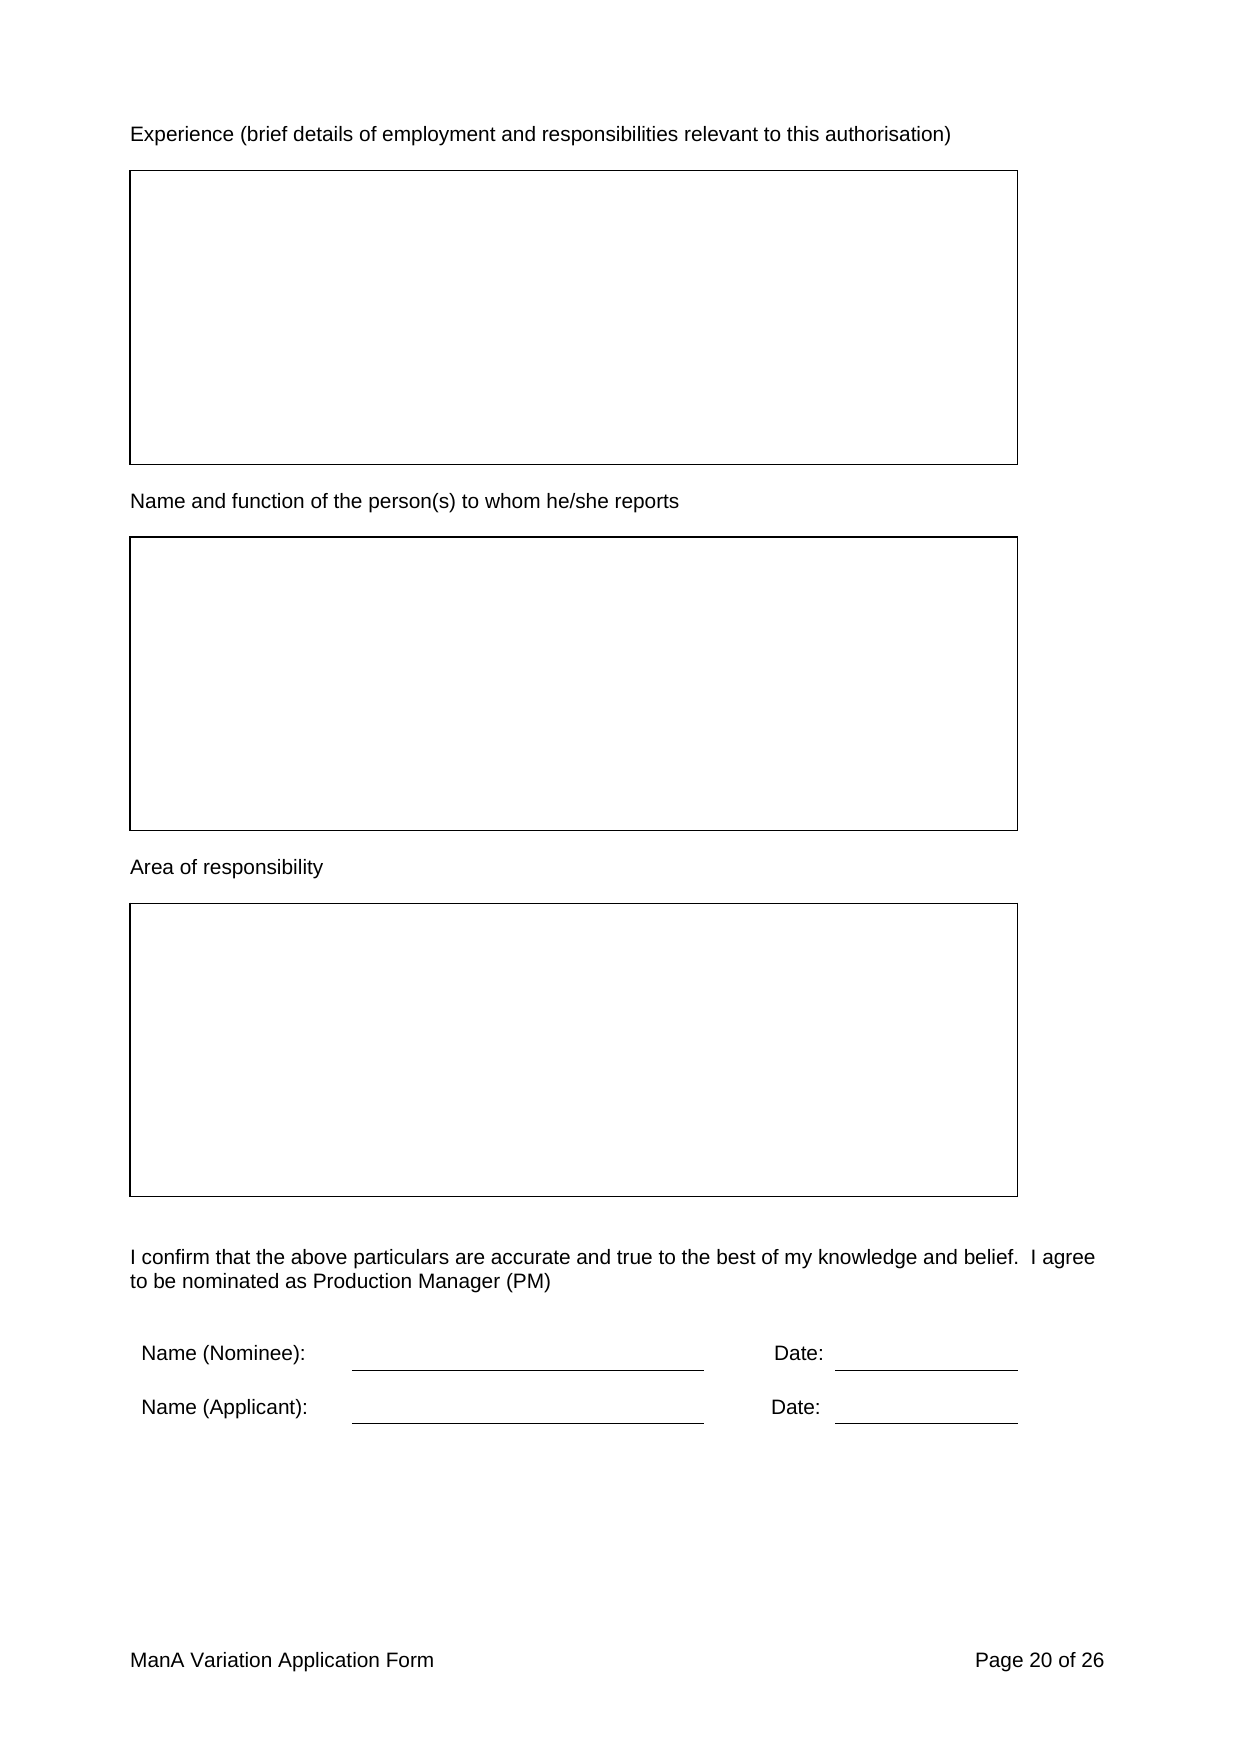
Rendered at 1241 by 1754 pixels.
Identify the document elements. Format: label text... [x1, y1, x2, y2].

text Experience (brief details of employment and responsibilities relevant to this authorisation) [130, 122, 1222, 146]
table_header [131, 171, 1017, 463]
table_header [835, 1341, 1018, 1369]
table_header Name (Nominee): [130, 1341, 352, 1369]
table_cell [835, 1395, 1018, 1423]
table_cell [704, 1370, 835, 1394]
text Area of responsibility [130, 855, 1222, 879]
table_cell Date: [704, 1395, 835, 1423]
table_cell Name (Applicant): [130, 1395, 352, 1423]
table_cell [130, 1423, 352, 1523]
table_header Date: [704, 1341, 835, 1369]
table_cell [704, 1423, 835, 1523]
table_cell [835, 1424, 1018, 1523]
table_cell [352, 1395, 704, 1423]
table_cell [835, 1371, 1018, 1394]
table_cell [352, 1371, 704, 1394]
text Name and function of the person(s) to whom he/she reports [130, 488, 1222, 512]
table_header [131, 538, 1017, 830]
table_cell [352, 1424, 704, 1523]
table_cell [130, 1370, 352, 1394]
table_header [352, 1341, 704, 1369]
table_header [131, 904, 1017, 1196]
text I confirm that the above particulars are accurate and true to the best of my knowledge and belief. I agree to be nominated as Production Manager (PM) [130, 1245, 1104, 1293]
